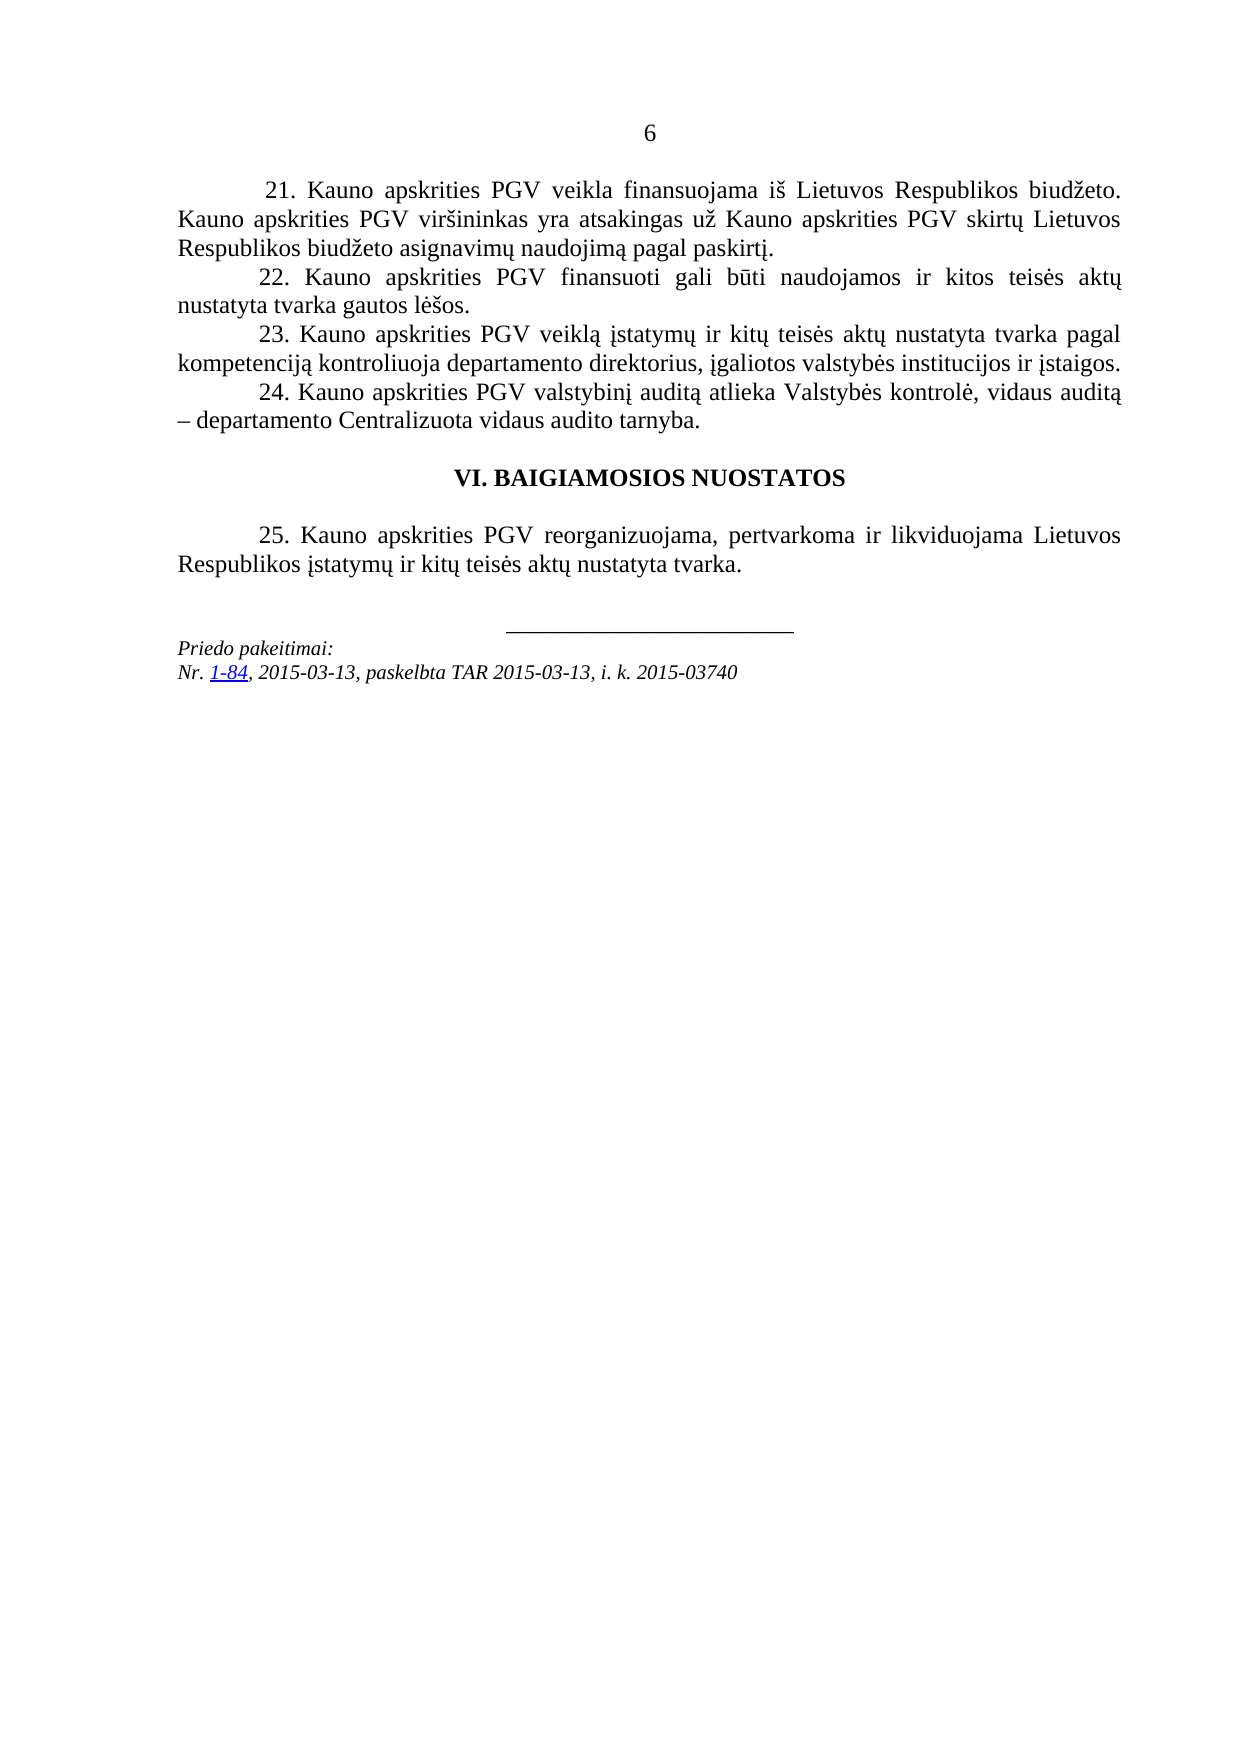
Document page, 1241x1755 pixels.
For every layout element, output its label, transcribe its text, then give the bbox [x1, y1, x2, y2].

text Nr. 1-84, 2015-03-13, paskelbta TAR 2015-03-13, i. k. 2015-03740 [177, 660, 1122, 684]
text 24. Kauno apskrities PGV valstybinį auditą atlieka Valstybės kontrolė, vidaus auditą – departamento Centralizuota vidaus audito tarnyba. [177, 377, 1122, 434]
text 22. Kauno apskrities PGV finansuoti gali būti naudojamos ir kitos teisės aktų nustatyta tvarka gautos lėšos. [177, 262, 1122, 319]
text _______________________ [177, 607, 1122, 636]
text VI. BAIGIAMOSIOS NUOSTATOS [177, 463, 1122, 492]
text 23. Kauno apskrities PGV veiklą įstatymų ir kitų teisės aktų nustatyta tvarka pagal kompetenciją kontroliuoja departamento direktorius, įgaliotos valstybės institucijos ir įstaigos. [177, 319, 1122, 377]
text Priedo pakeitimai: [177, 636, 1122, 660]
text 21. Kauno apskrities PGV veikla finansuojama iš Lietuvos Respublikos biudžeto. Kauno apskrities PGV viršininkas yra atsakingas už Kauno apskrities PGV skirtų Lietuvos Respublikos biudžeto asignavimų naudojimą pagal paskirtį. [177, 176, 1122, 262]
text 25. Kauno apskrities PGV reorganizuojama, pertvarkoma ir likviduojama Lietuvos Respublikos įstatymų ir kitų teisės aktų nustatyta tvarka. [177, 521, 1122, 578]
